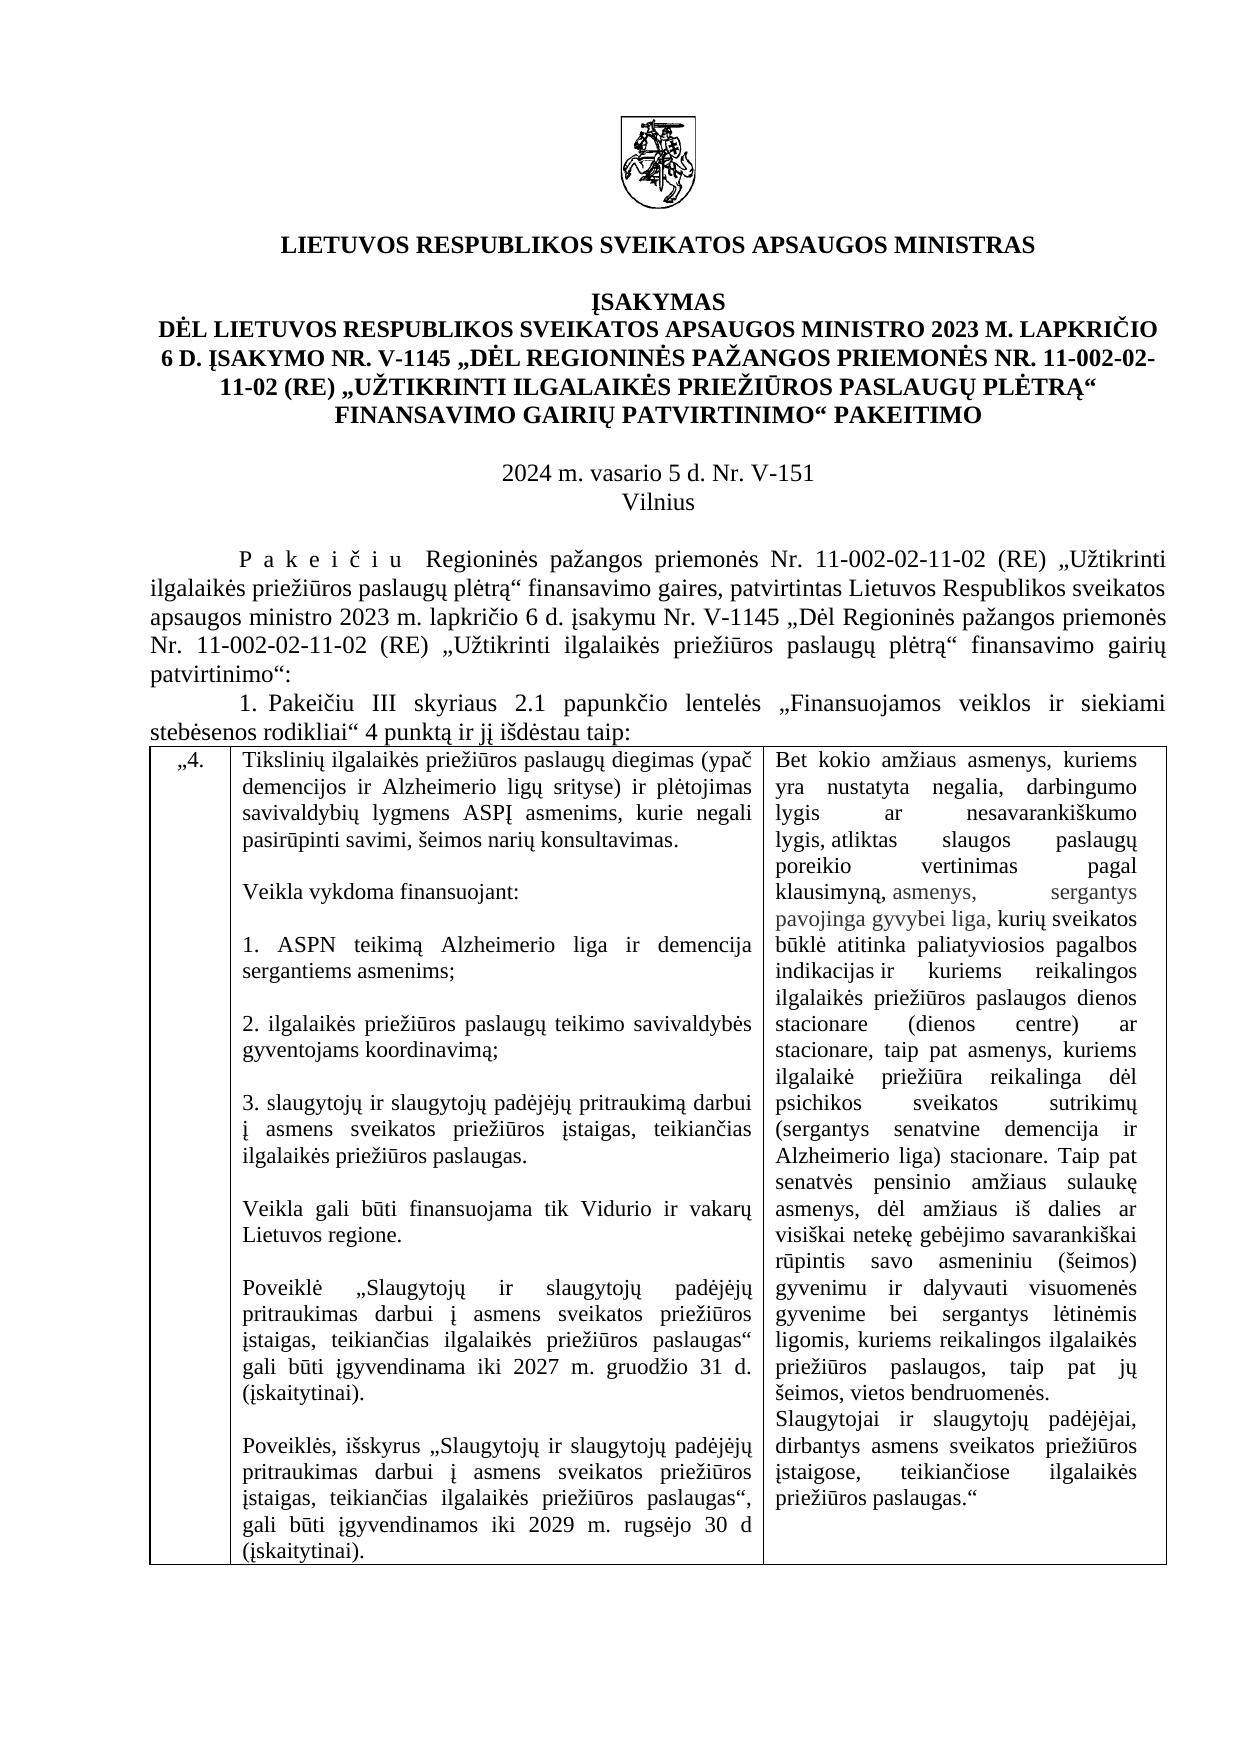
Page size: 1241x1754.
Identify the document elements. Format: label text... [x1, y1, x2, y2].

text 2024 m. vasario 5 d. Nr. V-151 [150, 458, 1166, 487]
table_header Bet kokio amžiaus asmenys, kuriems yra nustatyta negalia, darbingumo lygis ar nesavarankiškumo lygis, atliktas slaugos paslaugų poreikio vertinimas pagal klausimyną, asmenys, sergantys pavojinga gyvybei liga, kurių sveikatos būklė atitinka paliatyviosios pagalbos indikacijas ir kuriems reikalingos ilgalaikės priežiūros paslaugos dienos stacionare (dienos centre) ar stacionare, taip pat asmenys, kuriems ilgalaikė priežiūra reikalinga dėl psichikos sveikatos sutrikimų (sergantys senatvine demencija ir Alzheimerio liga) stacionare. Taip pat senatvės pensinio amžiaus sulaukę asmenys, dėl amžiaus iš dalies ar visiškai netekę gebėjimo savarankiškai rūpintis savo asmeniniu (šeimos) gyvenimu ir dalyvauti visuomenės gyvenime bei sergantys lėtinėmis ligomis, kuriems reikalingos ilgalaikės priežiūros paslaugos, taip pat jų šeimos, vietos bendruomenės. Slaugytojai ir slaugytojų padėjėjai, dirbantys asmens sveikatos priežiūros įstaigose, teikiančiose ilgalaikės priežiūros paslaugas.“ [764, 747, 1166, 1563]
text DĖL LIETUVOS RESPUBLIKOS SVEIKATOS APSAUGOS MINISTRO 2023 M. LAPKRIČIO 6 D. ĮSAKYMO NR. V-1145 „DĖL REGIONINĖS PAŽANGOS PRIEMONĖS NR. 11-002-02-11-02 (RE) „UŽTIKRINTI ILGALAIKĖS PRIEŽIŪROS PASLAUGŲ PLĖTRĄ“ FINANSAVIMO GAIRIŲ PATVIRTINIMO“ PAKEITIMO [150, 315, 1166, 429]
table_header „4. [151, 747, 230, 1563]
text LIETUVOS RESPUBLIKOS SVEIKATOS APSAUGOS MINISTRAS [150, 230, 1166, 259]
text P a k e i č i u Regioninės pažangos priemonės Nr. 11-002-02-11-02 (RE) „Užtikrinti ilgalaikės priežiūros paslaugų plėtrą“ finansavimo gaires, patvirtintas Lietuvos Respublikos sveikatos apsaugos ministro 2023 m. lapkričio 6 d. įsakymu Nr. V-1145 „Dėl Regioninės pažangos priemonės Nr. 11-002-02-11-02 (RE) „Užtikrinti ilgalaikės priežiūros paslaugų plėtrą“ finansavimo gairių patvirtinimo“: [150, 544, 1166, 688]
text 1. Pakeičiu III skyriaus 2.1 papunkčio lentelės „Finansuojamos veiklos ir siekiami stebėsenos rodikliai“ 4 punktą ir jį išdėstau taip: [150, 688, 1166, 746]
table_header Tikslinių ilgalaikės priežiūros paslaugų diegimas (ypač demencijos ir Alzheimerio ligų srityse) ir plėtojimas savivaldybių lygmens ASPĮ asmenims, kurie negali pasirūpinti savimi, šeimos narių konsultavimas. Veikla vykdoma finansuojant: 1. ASPN teikimą Alzheimerio liga ir demencija sergantiems asmenims; 2. ilgalaikės priežiūros paslaugų teikimo savivaldybės gyventojams koordinavimą; 3. slaugytojų ir slaugytojų padėjėjų pritraukimą darbui į asmens sveikatos priežiūros įstaigas, teikiančias ilgalaikės priežiūros paslaugas. Veikla gali būti finansuojama tik Vidurio ir vakarų Lietuvos regione. Poveiklė „Slaugytojų ir slaugytojų padėjėjų pritraukimas darbui į asmens sveikatos priežiūros įstaigas, teikiančias ilgalaikės priežiūros paslaugas“ gali būti įgyvendinama iki 2027 m. gruodžio 31 d. (įskaitytinai). Poveiklės, išskyrus „Slaugytojų ir slaugytojų padėjėjų pritraukimas darbui į asmens sveikatos priežiūros įstaigas, teikiančias ilgalaikės priežiūros paslaugas“, gali būti įgyvendinamos iki 2029 m. rugsėjo 30 d (įskaitytinai). [231, 747, 763, 1563]
text Vilnius [150, 487, 1166, 516]
text ĮSAKYMAS [150, 287, 1166, 315]
